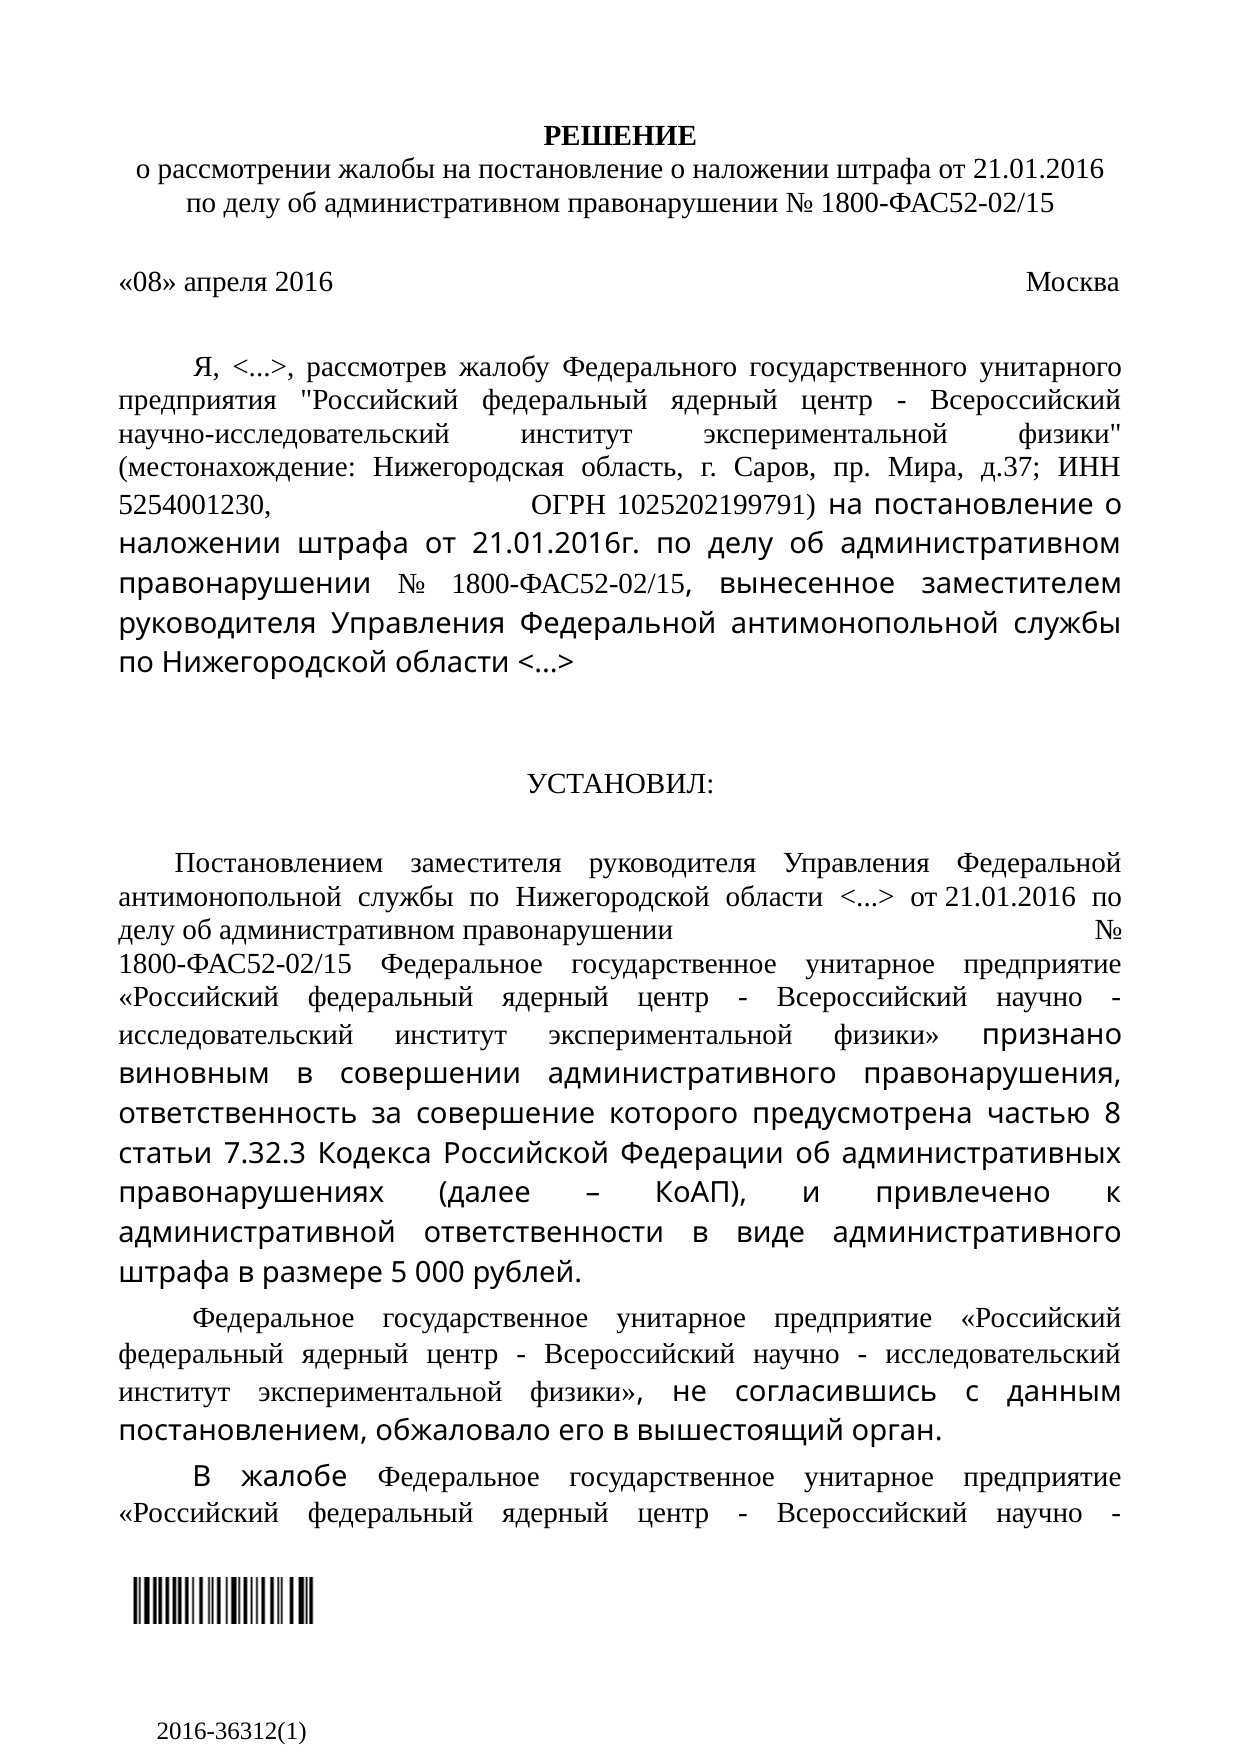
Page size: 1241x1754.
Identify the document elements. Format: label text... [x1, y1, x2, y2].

text УСТАНОВИЛ: [118, 766, 1122, 800]
text В жалобе Федеральное государственное унитарное предприятие «Российский федеральный ядерный центр - Всероссийский научно [118, 1455, 1122, 1528]
text Постановлением заместителя руководителя Управления Федеральной антимонопольной службы по Нижегородской области <...> от 21.01.2016 по делу об административном правонарушении № 1800-ФАС52-02/15 Федеральное государственное унитарное предприятие «Российский федеральный ядерный центр - Всероссийский научно - исследовательский институт экспериментальной физики» признано виновным в совершении административного правонарушения, ответственность за совершение которого предусмотрена частью 8 статьи 7.32.3 Кодекса Российской Федерации об административных правонарушениях (далее – КоАП), и привлечено к административной ответственности в виде административного штрафа в размере 5 000 рублей. [118, 845, 1122, 1291]
text Федеральное государственное унитарное предприятие «Российский федеральный ядерный центр - Всероссийский научно - исследовательский институт экспериментальной физики», не согласившись с данным постановлением, обжаловало его в вышестоящий орган. [118, 1297, 1122, 1449]
picture [118, 1577, 331, 1624]
text «08» апреля 2016 Москва [118, 264, 1122, 298]
text Я, <...>, рассмотрев жалобу Федерального государственного унитарного предприятия "Российский федеральный ядерный центр - Всероссийский научно-исследовательский институт экспериментальной физики" (местонахождение: Нижегородская область, г. Саров, пр. Мира, д.37; ИНН 5254001230, ОГРН 1025202199791) на постановление о наложении штрафа от 21.01.2016г. по делу об административном правонарушении № 1800-ФАС52-02/15, вынесенное заместителем руководителя Управления Федеральной антимонопольной службы по Нижегородской области <...> [118, 349, 1122, 681]
subtitle РЕШЕНИЕ [118, 118, 1122, 152]
subtitle о рассмотрении жалобы на постановление о наложении штрафа от 21.01.2016 по делу об административном правонарушении № 1800-ФАС52-02/15 [118, 152, 1122, 219]
